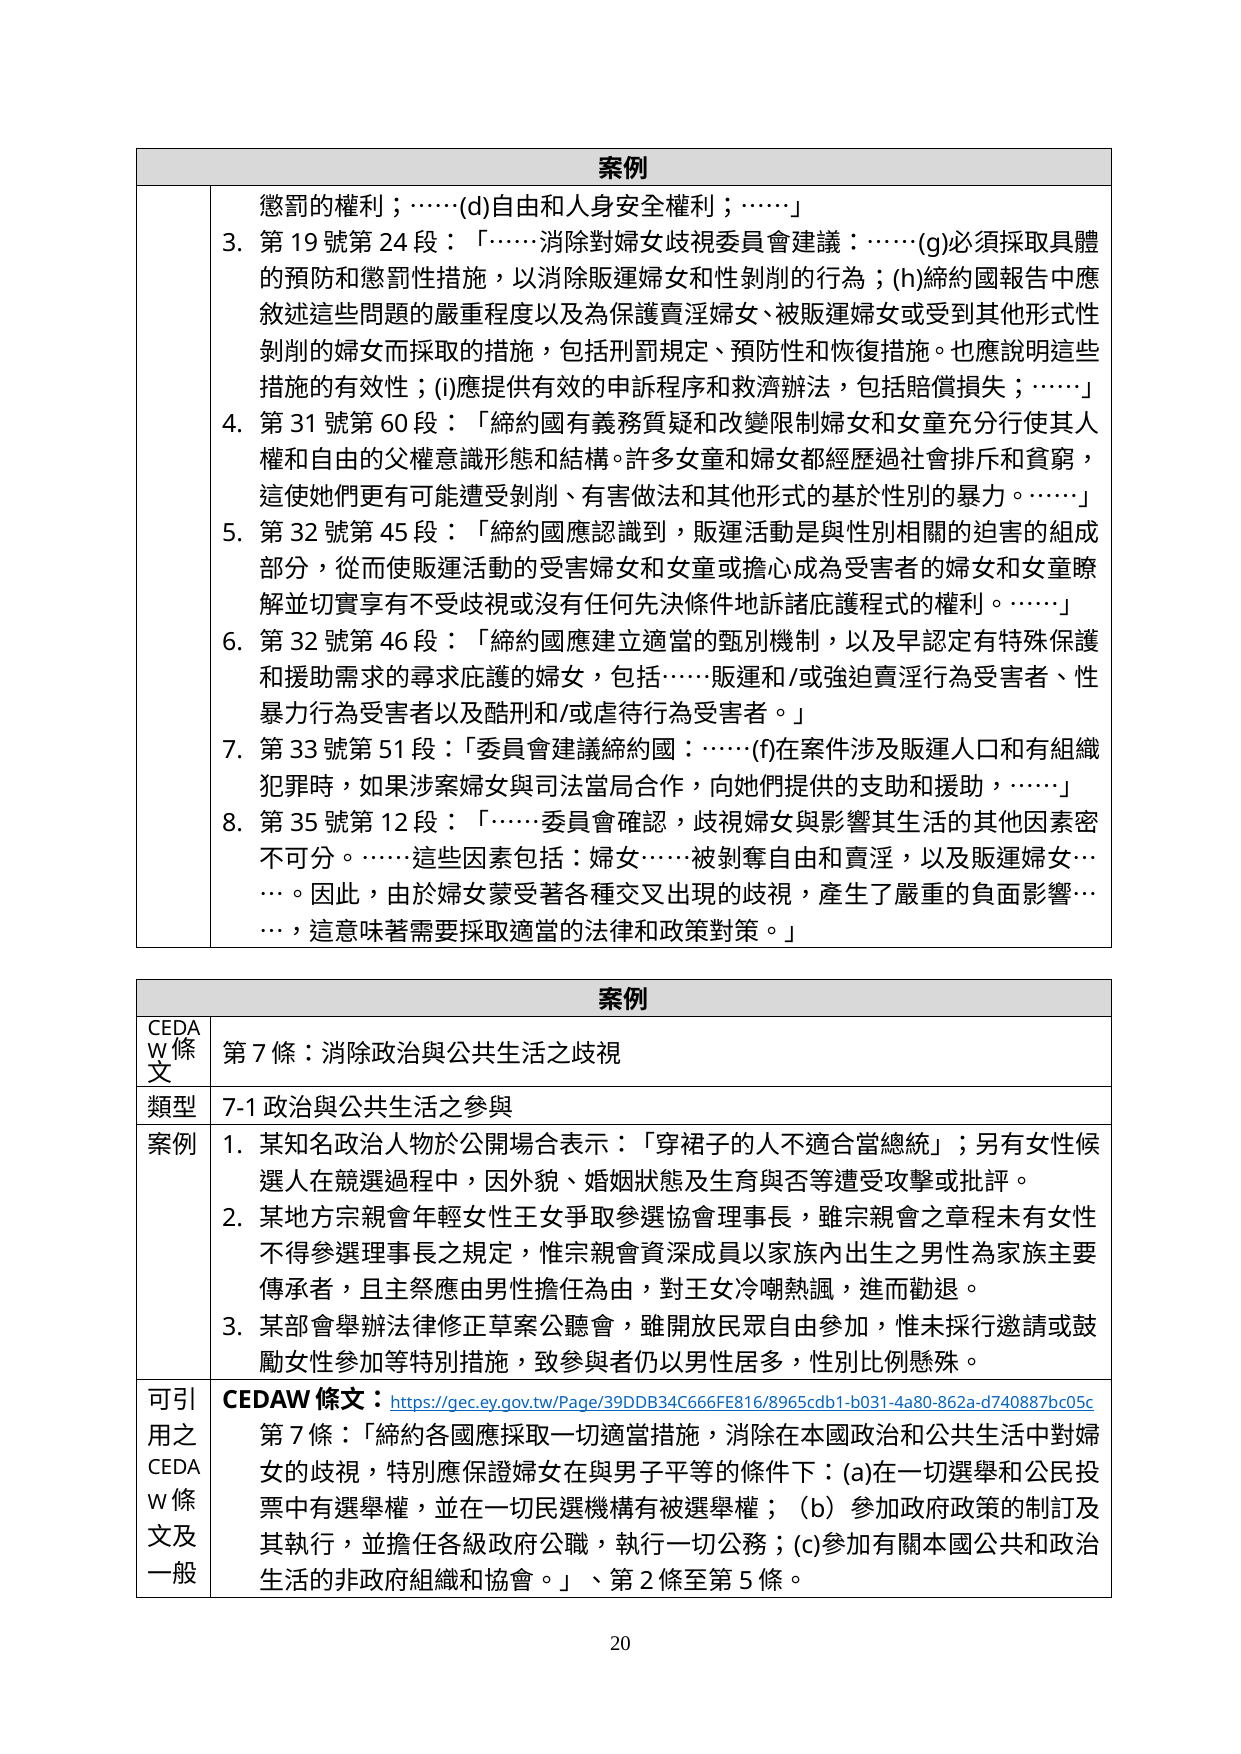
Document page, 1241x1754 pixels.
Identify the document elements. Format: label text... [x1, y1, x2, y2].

table_cell 某知名政治人物於公開場合表示：「穿裙子的人不適合當總統」；另有女性候選人在競選過程中，因外貌、婚姻狀態及生育與否等遭受攻擊或批評。 某地方宗親會年輕女性王女爭取參選協會理事長，雖宗親會之章程未有女性不得參選理事長之規定，惟宗親會資深成員以家族內出生之男性為家族主要傳承者，且主祭應由男性擔任為由，對王女冷嘲熱諷，進而勸退。 某部會舉辦法律修正草案公聽會，雖開放民眾自由參加，惟未採行邀請或鼓勵女性參加等特別措施，致參與者仍以男性居多，性別比例懸殊。 [211, 1125, 1111, 1378]
table_cell 第7條：消除政治與公共生活之歧視 [211, 1017, 1111, 1086]
table_cell CEDAW條文 [137, 1017, 210, 1086]
table_cell 案例 [137, 1125, 210, 1378]
table_cell [137, 186, 210, 947]
table_header 案例 [137, 149, 1111, 185]
table_cell CEDAW條文：https://gec.ey.gov.tw/Page/39DDB34C666FE816/8965cdb1-b031-4a80-862a-d740887bc05c 第7條：「締約各國應採取一切適當措施，消除在本國政治和公共生活中對婦女的歧視，特別應保證婦女在與男子平等的條件下：(a)在一切選舉和公民投票中有選舉權，並在一切民選機構有被選舉權；（b）參加政府政策的制訂及其執行，並擔任各級政府公職，執行一切公務；(c)參加有關本國公共和政治生活的非政府組織和協會。」、第2條至第5條。 [211, 1380, 1111, 1597]
table_cell 7-1政治與公共生活之參與 [211, 1087, 1111, 1124]
table_header 案例 [137, 980, 1111, 1016]
table_cell 類型 [137, 1087, 210, 1124]
table_cell 可引用之CEDAW條文及一般 [137, 1380, 210, 1597]
table_cell 懲罰的權利；……(d)自由和人身安全權利；……」 第19號第24段：「……消除對婦女歧視委員會建議：……(g)必須採取具體的預防和懲罰性措施，以消除販運婦女和性剝削的行為；(h)締約國報告中應敘述這些問題的嚴重程度以及為保護賣淫婦女、被販運婦女或受到其他形式性剝削的婦女而採取的措施，包括刑罰規定、預防性和恢復措施。也應說明這些措施的有效性；(i)應提供有效的申訴程序和救濟辦法，包括賠償損失；……」 第31號第60段：「締約國有義務質疑和改變限制婦女和女童充分行使其人權和自由的父權意識形態和結構。許多女童和婦女都經歷過社會排斥和貧窮，這使她們更有可能遭受剝削、有害做法和其他形式的基於性別的暴力。……」 第32號第45段：「締約國應認識到，販運活動是與性別相關的迫害的組成部分，從而使販運活動的受害婦女和女童或擔心成為受害者的婦女和女童瞭解並切實享有不受歧視或沒有任何先決條件地訴諸庇護程式的權利。……」 第32號第46段：「締約國應建立適當的甄別機制，以及早認定有特殊保護和援助需求的尋求庇護的婦女，包括……販運和/或強迫賣淫行為受害者、性暴力行為受害者以及酷刑和/或虐待行為受害者。」 第33號第51段：「委員會建議締約國：……(f)在案件涉及販運人口和有組織犯罪時，如果涉案婦女與司法當局合作，向她們提供的支助和援助，……」 第35號第12段：「……委員會確認，歧視婦女與影響其生活的其他因素密不可分。……這些因素包括：婦女……被剝奪自由和賣淫，以及販運婦女……。因此，由於婦女蒙受著各種交叉出現的歧視，產生了嚴重的負面影響……，這意味著需要採取適當的法律和政策對策。」 [211, 186, 1111, 947]
